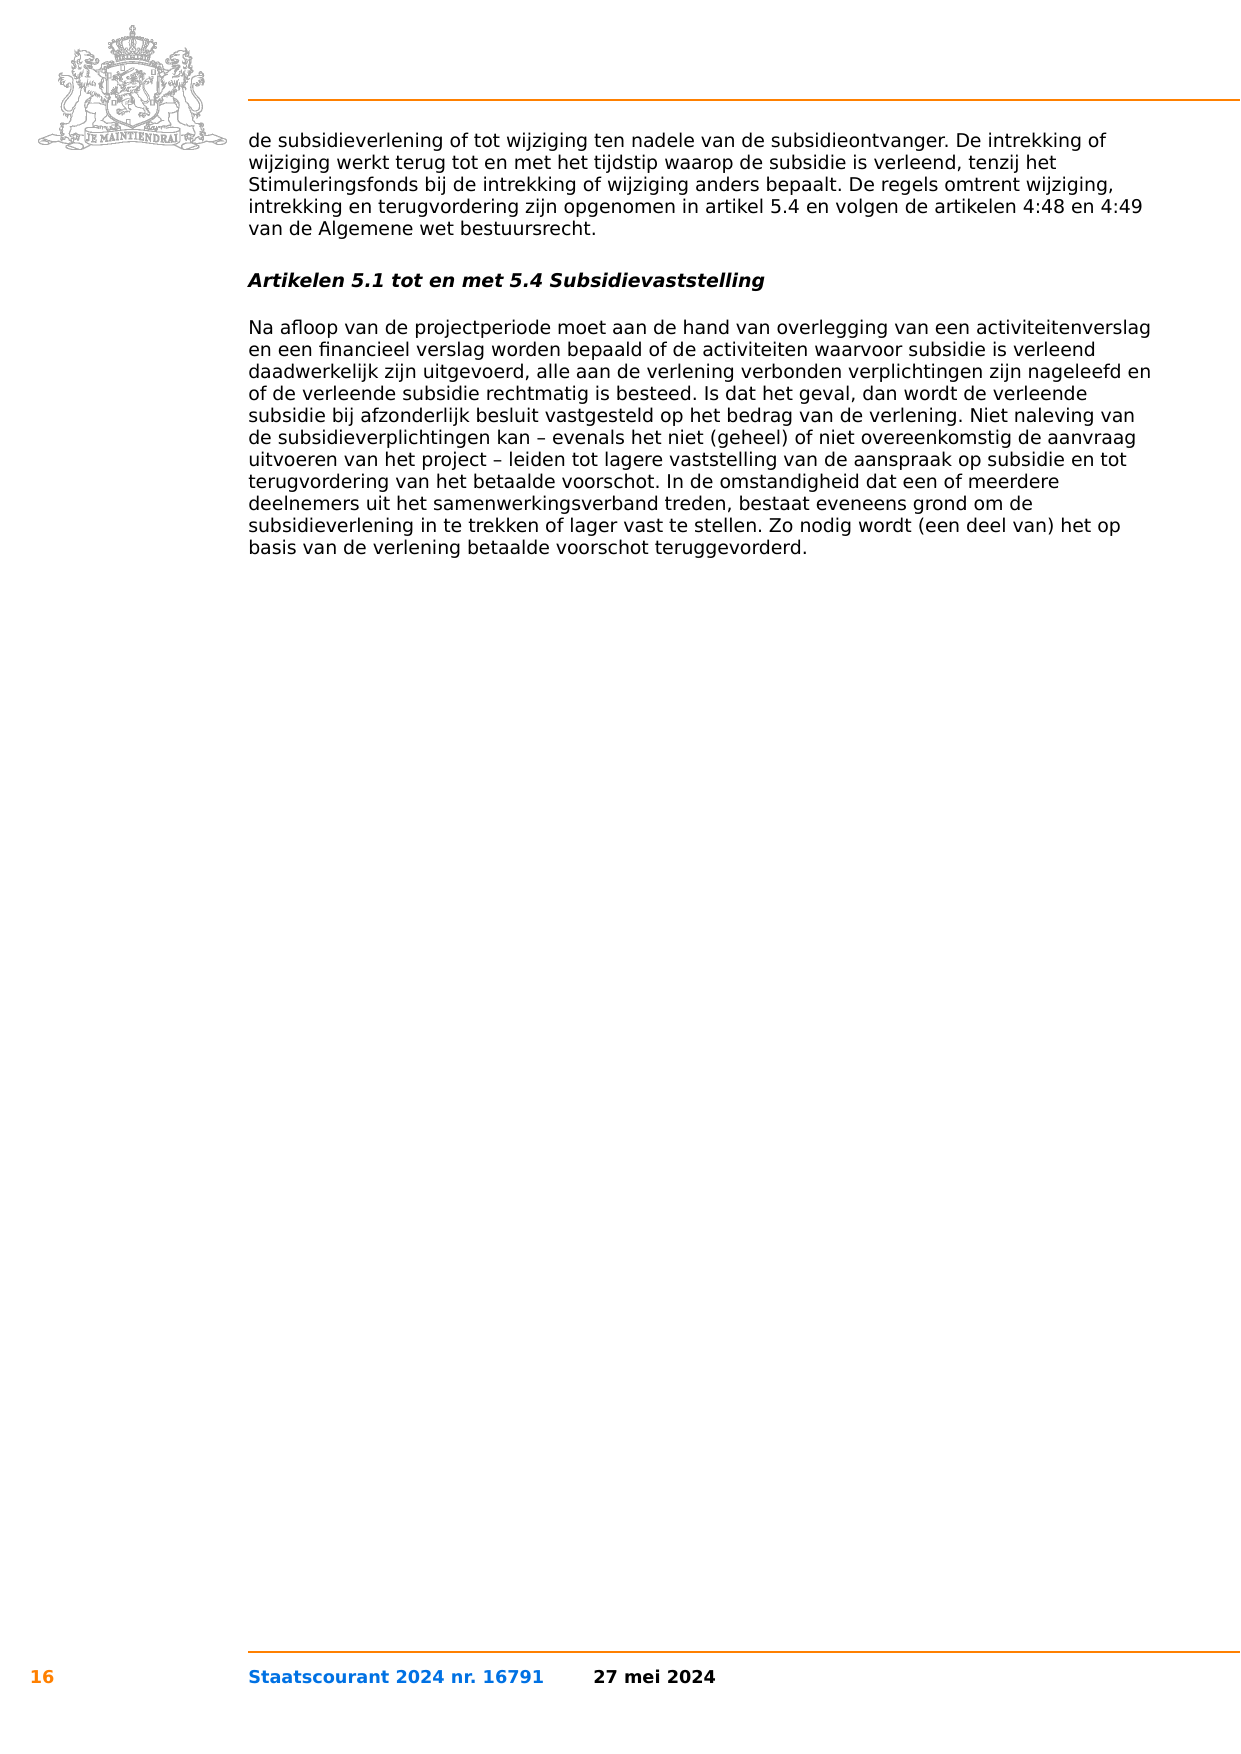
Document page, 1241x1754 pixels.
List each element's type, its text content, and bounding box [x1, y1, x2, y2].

subtitle Artikelen 5.1 tot en met 5.4 Subsidievaststelling [248, 270, 1163, 292]
text de subsidieverlening of tot wijziging ten nadele van de subsidieontvanger. De intrekking of wijziging werkt terug tot en met het tijdstip waarop de subsidie is verleend, tenzij het Stimuleringsfonds bij de intrekking of wijziging anders bepaalt. De regels omtrent wijziging, intrekking en terugvordering zijn opgenomen in artikel 5.4 en volgen de artikelen 4:48 en 4:49 van de Algemene wet bestuursrecht. [248, 130, 1163, 240]
text Na afloop van de projectperiode moet aan de hand van overlegging van een activiteitenverslag en een financieel verslag worden bepaald of de activiteiten waarvoor subsidie is verleend daadwerkelijk zijn uitgevoerd, alle aan de verlening verbonden verplichtingen zijn nageleefd en of de verleende subsidie rechtmatig is besteed. Is dat het geval, dan wordt de verleende subsidie bij afzonderlijk besluit vastgesteld op het bedrag van de verlening. Niet naleving van de subsidieverplichtingen kan – evenals het niet (geheel) of niet overeenkomstig de aanvraag uitvoeren van het project – leiden tot lagere vaststelling van de aanspraak op subsidie en tot terugvordering van het betaalde voorschot. In de omstandigheid dat een of meerdere deelnemers uit het samenwerkingsverband treden, bestaat eveneens grond om de subsidieverlening in te trekken of lager vast te stellen. Zo nodig wordt (een deel van) het op basis van de verlening betaalde voorschot teruggevorderd. [248, 317, 1163, 558]
picture [38, 25, 227, 150]
